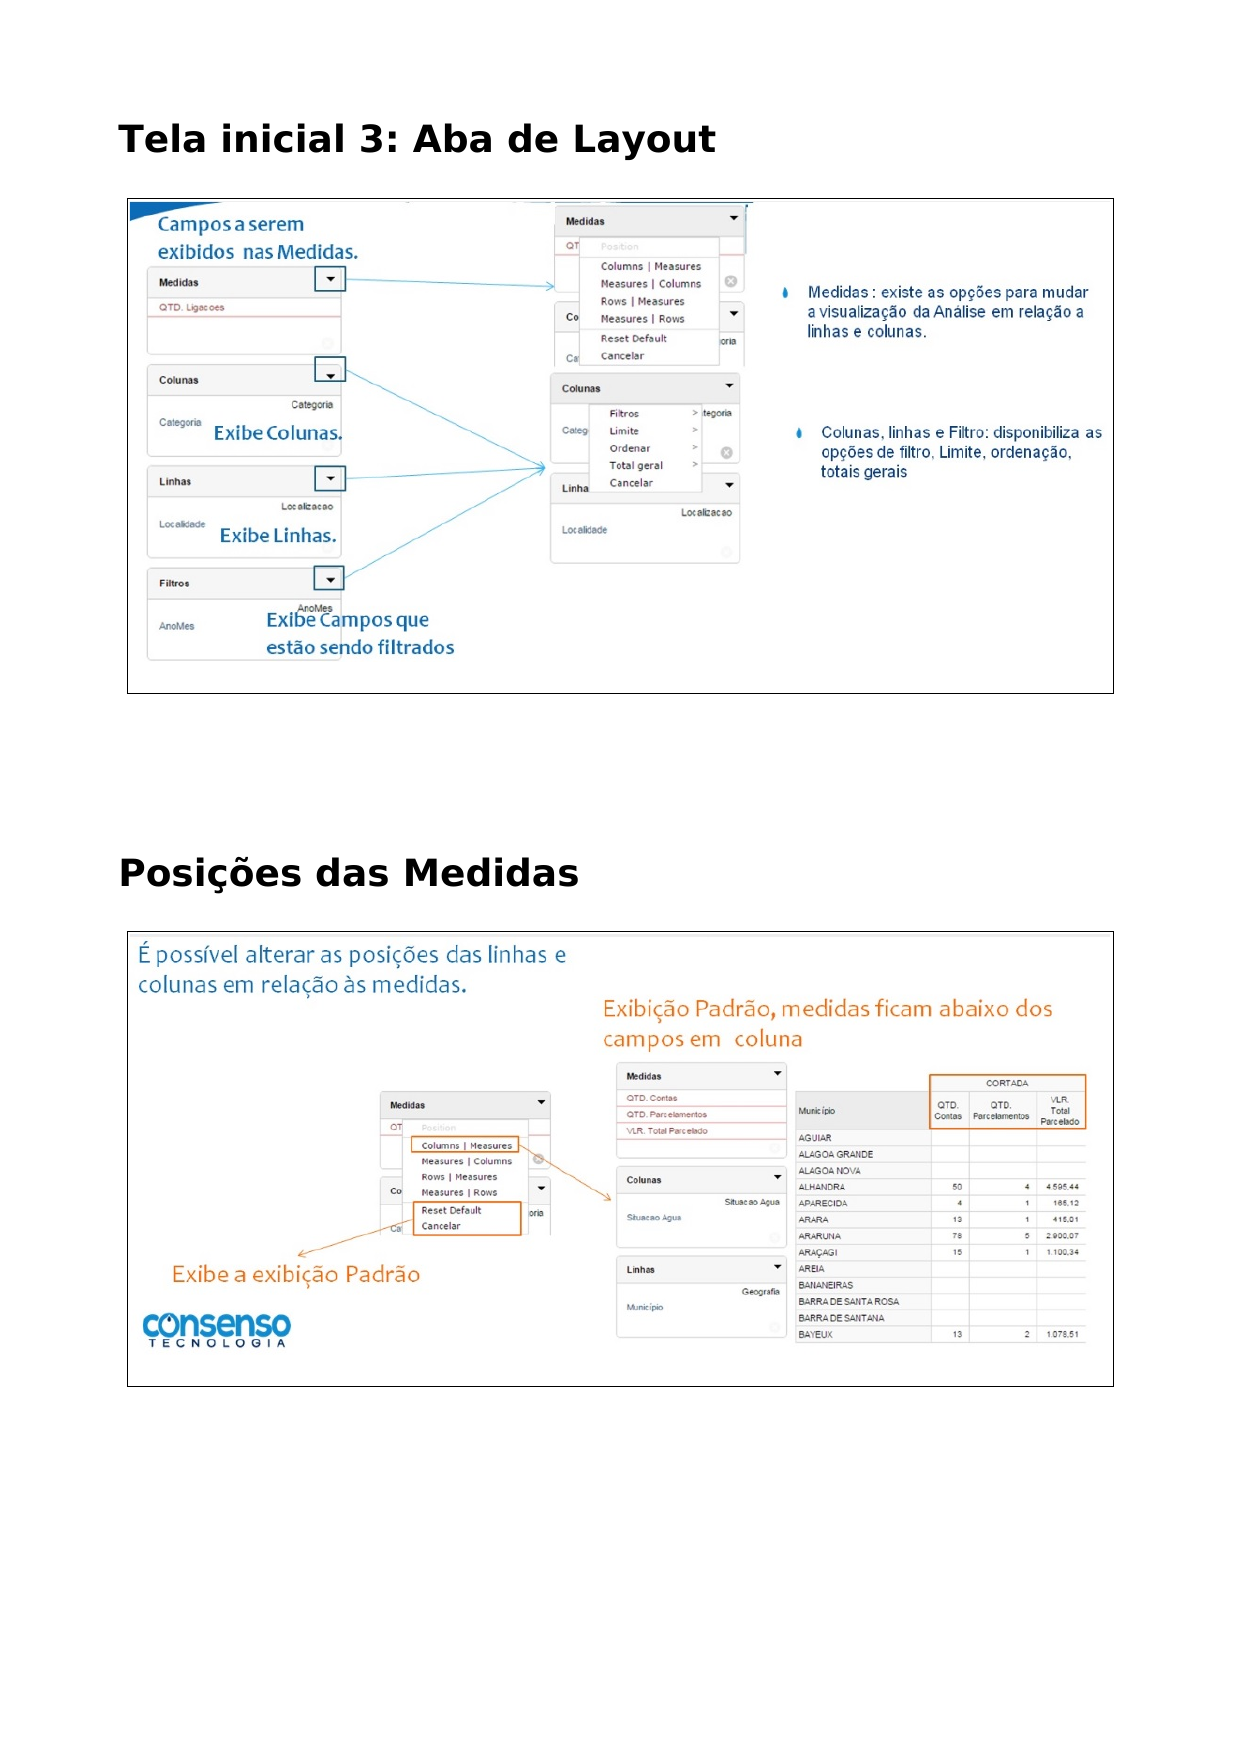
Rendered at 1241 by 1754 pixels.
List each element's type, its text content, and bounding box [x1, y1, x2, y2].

picture [129, 201, 1111, 662]
subtitle Tela inicial 3: Aba de Layout [118, 118, 1122, 162]
subtitle Posições das Medidas [118, 852, 1122, 895]
table_header [128, 932, 1113, 1386]
table_header [128, 199, 1113, 693]
picture [129, 934, 1111, 1355]
